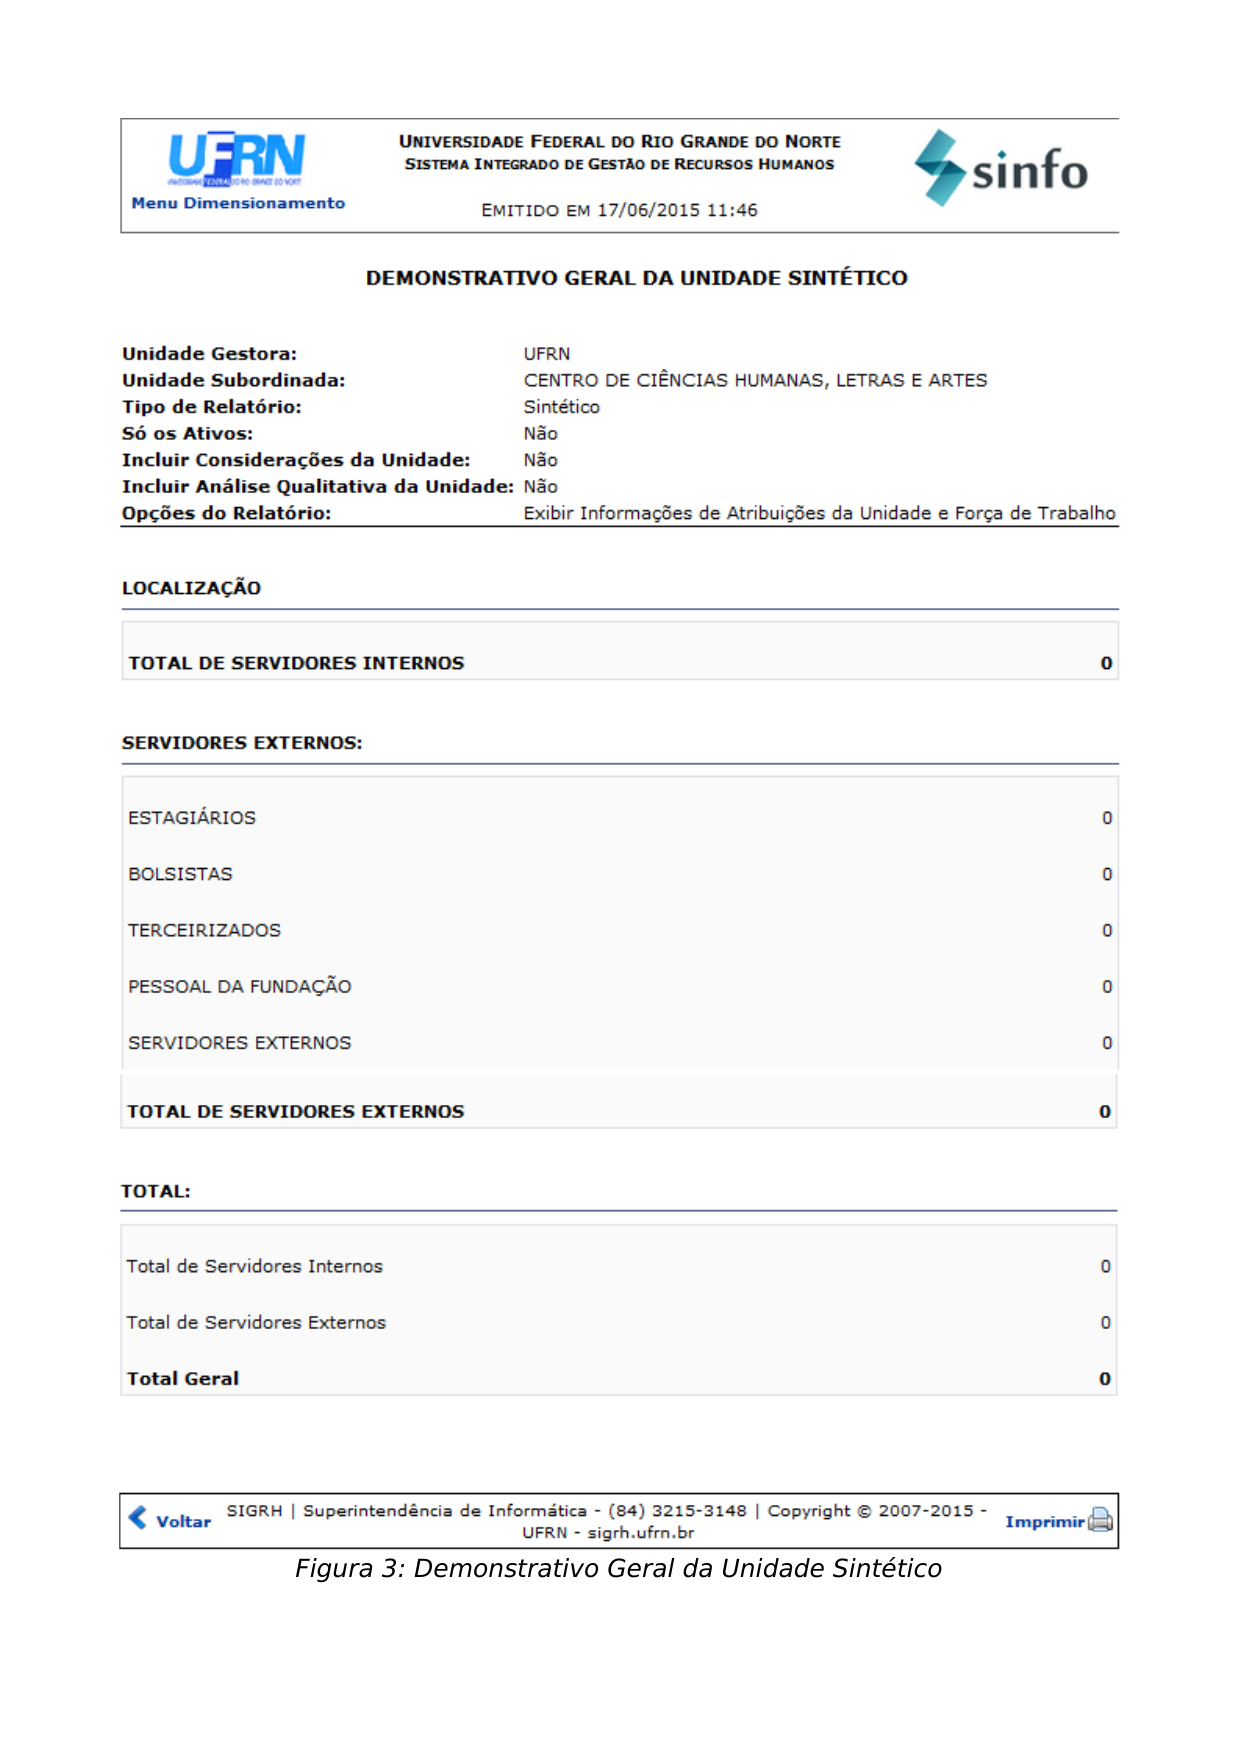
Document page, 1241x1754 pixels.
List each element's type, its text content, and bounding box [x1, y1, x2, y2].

text Figura 3: Demonstrativo Geral da Unidade Sintético [119, 1554, 1121, 1583]
picture [119, 118, 1121, 1554]
